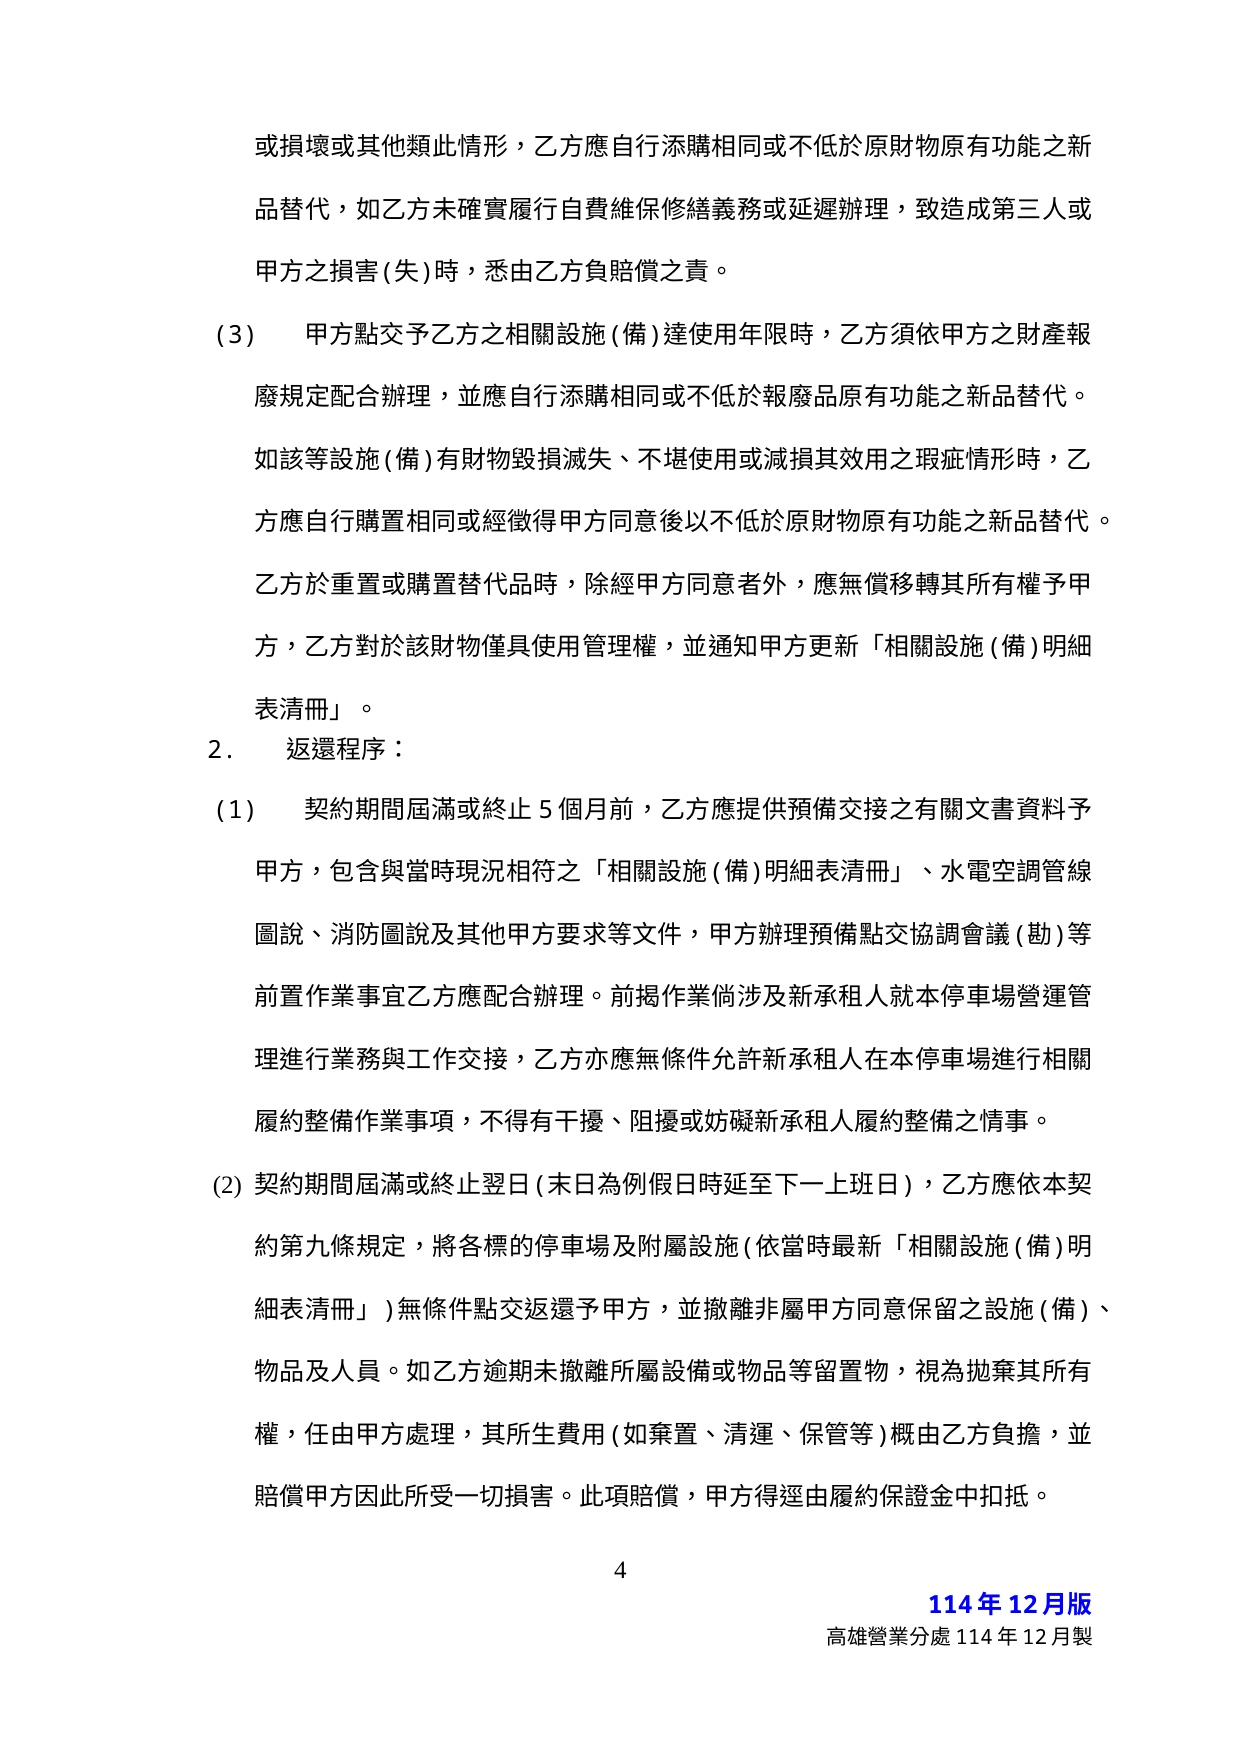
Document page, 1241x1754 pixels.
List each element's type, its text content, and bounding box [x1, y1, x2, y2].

list 自點交日起，乙方即應盡善良管理人責任，除負責維護管理標的區域內之環境清潔、公共安全、交通動線及秩序外，並養護停車場營運所需之設備或附屬設施之維護管理責任(包含但不限於車道、車格、消防、通風、廁所、電力、給(排)水、樓梯、指示標識設備等)，乙方應負責檢查、維護、保養、修繕契約標的物暨相關設施(備)，自行負擔稅捐、規費、修繕、清潔、維護、保養、更新、水電、保全等其他所有相關費用，並應配合甲方所屬相關單位及政府機關督導事項，積極配合改善。如契約標的物暨相關設施(備)有故障或損壞或其他類此情形，乙方應自行添購相同或不低於原財物原有功能之新品替代，如乙方未確實履行自費維保修繕義務或延遲辦理，致造成第三人或甲方之損害(失)時，悉由乙方負賠償之責。 [213, 103, 1092, 291]
list 甲方點交予乙方之相關設施(備)達使用年限時，乙方須依甲方之財產報廢規定配合辦理，並應自行添購相同或不低於報廢品原有功能之新品替代。如該等設施(備)有財物毀損滅失、不堪使用或減損其效用之瑕疵情形時，乙方應自行購置相同或經徵得甲方同意後以不低於原財物原有功能之新品替代。乙方於重置或購置替代品時，除經甲方同意者外，應無償移轉其所有權予甲方，乙方對於該財物僅具使用管理權，並通知甲方更新「相關設施(備)明細表清冊」。 [213, 291, 1092, 728]
list 契約期間屆滿或終止5個月前，乙方應提供預備交接之有關文書資料予甲方，包含與當時現況相符之「相關設施(備)明細表清冊」、水電空調管線圖說、消防圖說及其他甲方要求等文件，甲方辦理預備點交協調會議(勘)等前置作業事宜乙方應配合辦理。前揭作業倘涉及新承租人就本停車場營運管理進行業務與工作交接，乙方亦應無條件允許新承租人在本停車場進行相關履約整備作業事項，不得有干擾、阻擾或妨礙新承租人履約整備之情事。 [213, 766, 1092, 1141]
list 契約期間屆滿或終止翌日(末日為例假日時延至下一上班日)，乙方應依本契約第九條規定，將各標的停車場及附屬設施(依當時最新「相關設施(備)明細表清冊」)無條件點交返還予甲方，並撤離非屬甲方同意保留之設施(備)、物品及人員。如乙方逾期未撤離所屬設備或物品等留置物，視為拋棄其所有權，任由甲方處理，其所生費用(如棄置、清運、保管等)概由乙方負擔，並賠償甲方因此所受一切損害。此項賠償，甲方得逕由履約保證金中扣抵。 [213, 1141, 1092, 1516]
list 返還程序： [207, 728, 1092, 766]
